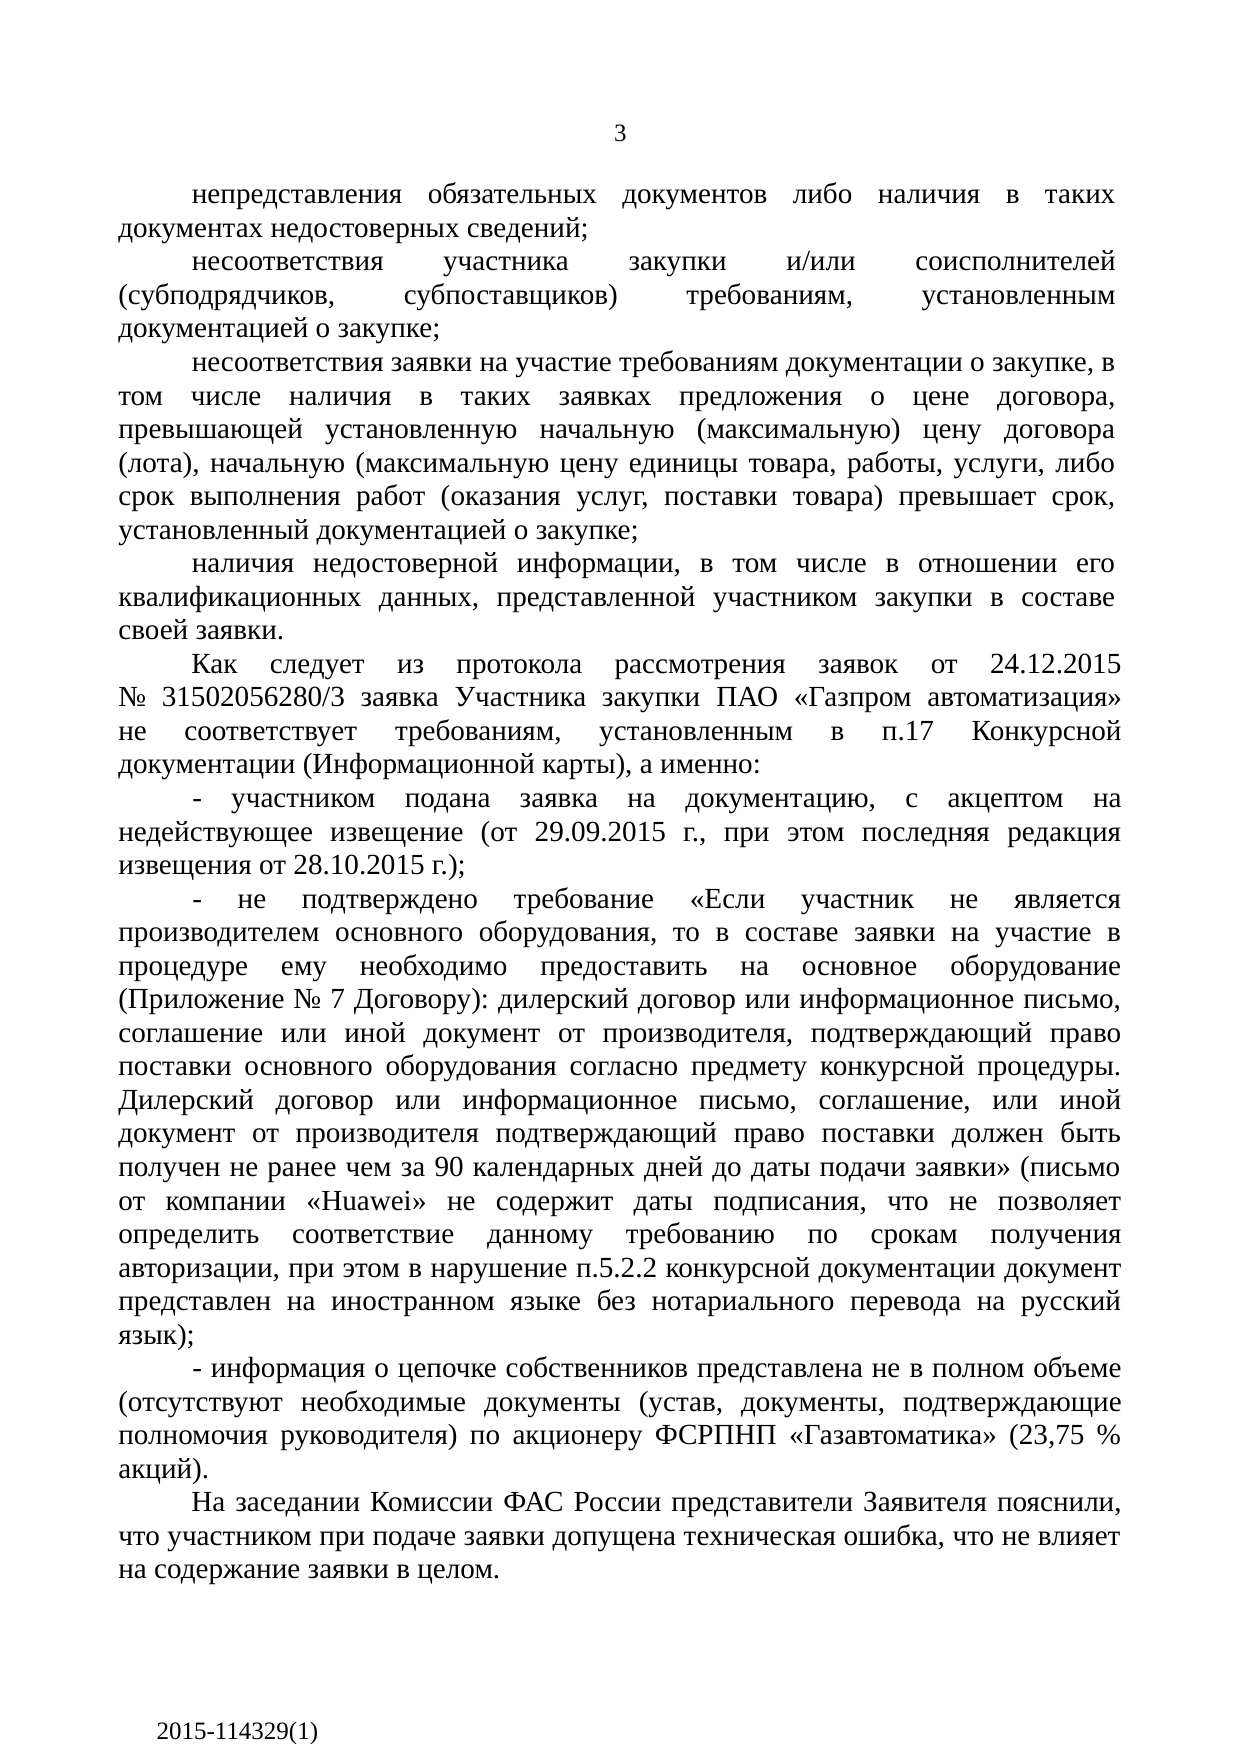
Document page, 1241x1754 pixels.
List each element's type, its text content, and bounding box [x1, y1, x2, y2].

text - участником подана заявка на документацию, с акцептом на недействующее извещение (от 29.09.2015 г., при этом последняя редакция извещения от 28.10.2015 г.); [118, 780, 1122, 881]
text наличия недостоверной информации, в том числе в отношении его квалификационных данных, представленной участником закупки в составе своей заявки. [118, 545, 1116, 646]
text На заседании Комиссии ФАС России представители Заявителя пояснили, что участником при подаче заявки допущена техническая ошибка, что не влияет на содержание заявки в целом. [118, 1484, 1122, 1585]
text - информация о цепочке собственников представлена не в полном объеме (отсутствуют необходимые документы (устав, документы, подтверждающие полномочия руководителя) по акционеру ФСРПНП «Газавтоматика» (23,75 % акций). [118, 1350, 1122, 1484]
text Как следует из протокола рассмотрения заявок от 24.12.2015 № 31502056280/3 заявка Участника закупки ПАО «Газпром автоматизация» не соответствует требованиям, установленным в п.17 Конкурсной документации (Информационной карты), а именно: [118, 646, 1122, 780]
text несоответствия заявки на участие требованиям документации о закупке, в том числе наличия в таких заявках предложения о цене договора, превышающей установленную начальную (максимальную) цену договора (лота), начальную (максимальную цену единицы товара, работы, услуги, либо срок выполнения работ (оказания услуг, поставки товара) превышает срок, установленный документацией о закупке; [118, 344, 1116, 545]
text - не подтверждено требование «Если участник не является производителем основного оборудования, то в составе заявки на участие в процедуре ему необходимо предоставить на основное оборудование (Приложение № 7 Договору): дилерский договор или информационное письмо, соглашение или иной документ от производителя, подтверждающий право поставки основного оборудования согласно предмету конкурсной процедуры. Дилерский договор или информационное письмо, соглашение, или иной документ от производителя подтверждающий право поставки должен быть получен не ранее чем за 90 календарных дней до даты подачи заявки» (письмо от компании «Huawei» не содержит даты подписания, что не позволяет определить соответствие данному требованию по срокам получения авторизации, при этом в нарушение п.5.2.2 конкурсной документации документ представлен на иностранном языке без нотариального перевода на русский язык); [118, 881, 1122, 1350]
text несоответствия участника закупки и/или соисполнителей (субподрядчиков, субпоставщиков) требованиям, установленным документацией о закупке; [118, 243, 1116, 344]
text непредставления обязательных документов либо наличия в таких документах недостоверных сведений; [118, 176, 1116, 243]
